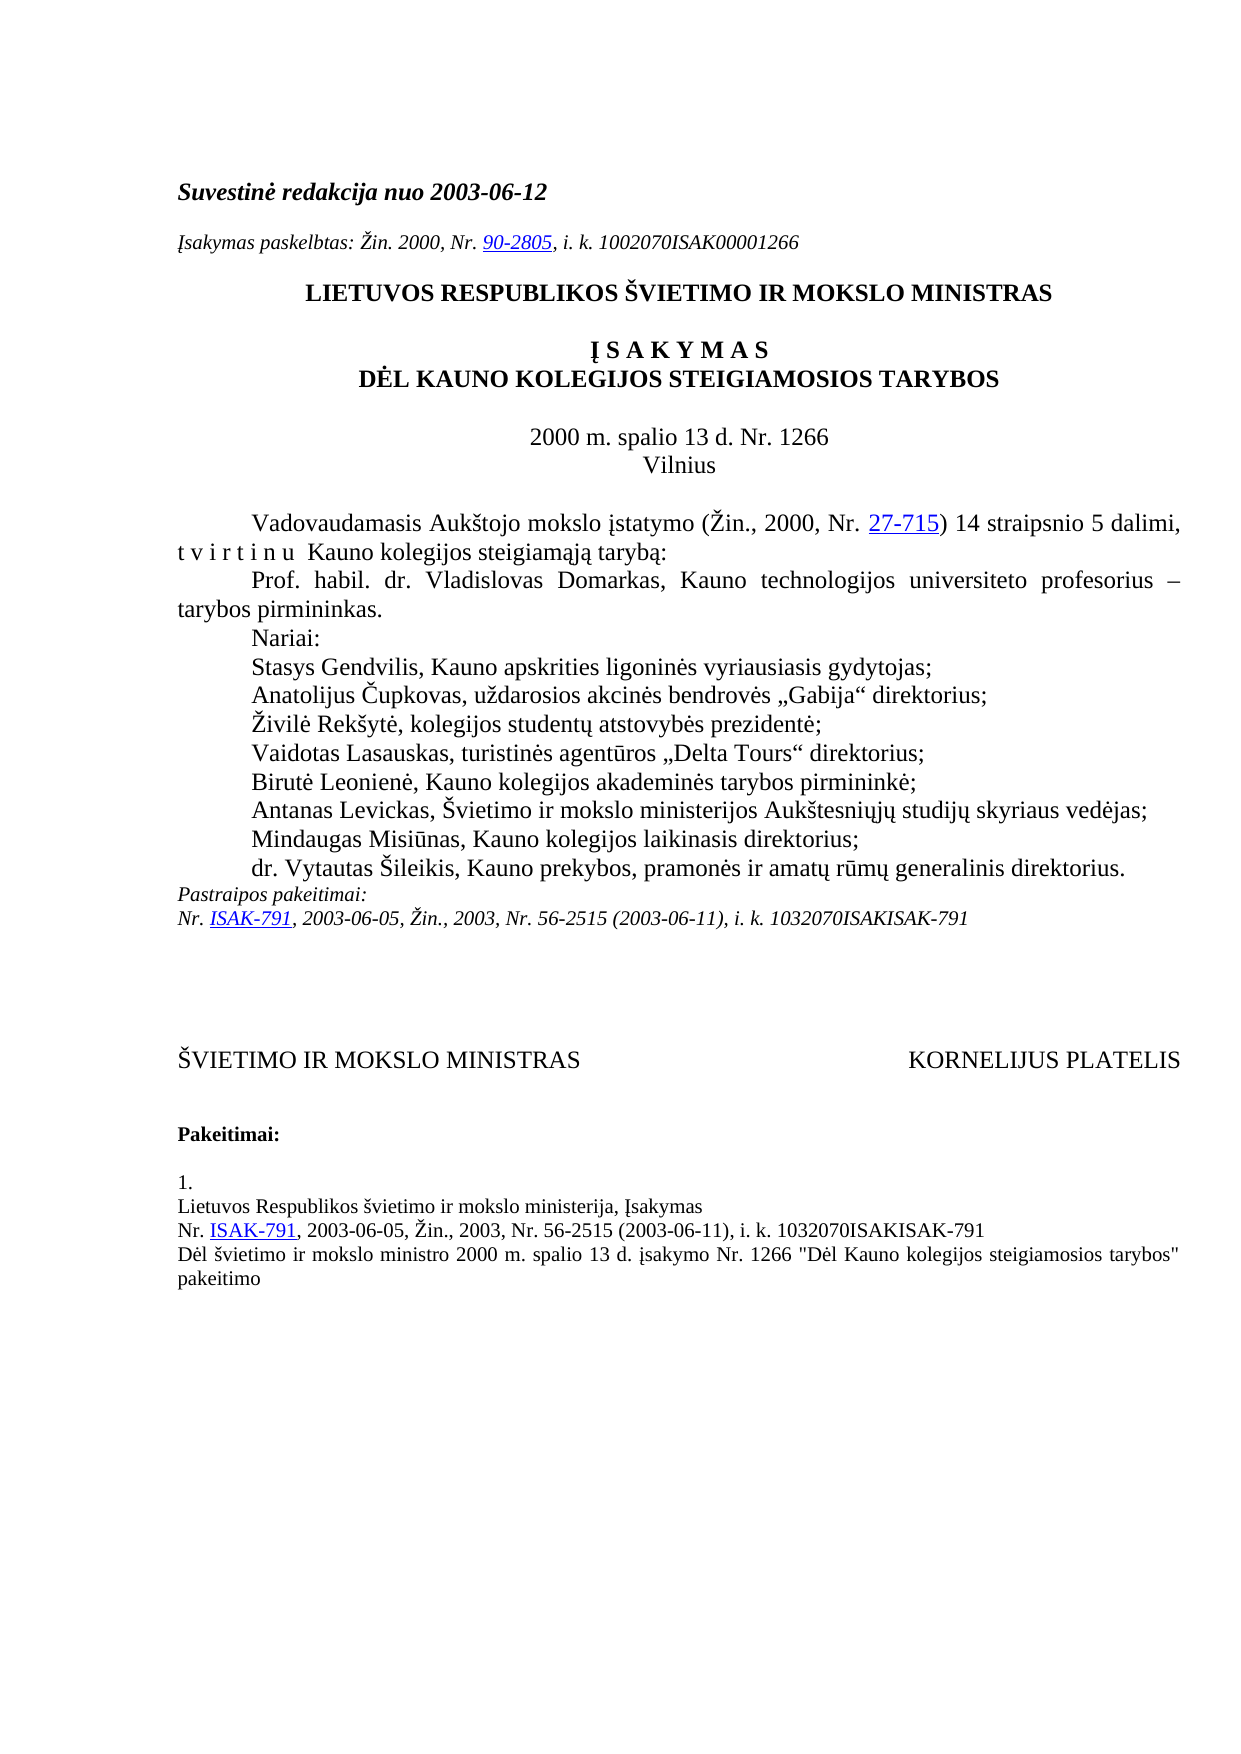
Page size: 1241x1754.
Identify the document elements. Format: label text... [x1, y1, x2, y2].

text Stasys Gendvilis, Kauno apskrities ligoninės vyriausiasis gydytojas; [177, 652, 1181, 681]
text Vaidotas Lasauskas, turistinės agentūros „Delta Tours“ direktorius; [177, 738, 1181, 767]
text Įsakymas paskelbtas: Žin. 2000, Nr. 90-2805, i. k. 1002070ISAK00001266 [177, 230, 1181, 254]
text dr. Vytautas Šileikis, Kauno prekybos, pramonės ir amatų rūmų generalinis direktorius. [177, 853, 1181, 882]
text 1. [177, 1170, 1181, 1194]
text Dėl švietimo ir mokslo ministro 2000 m. spalio 13 d. įsakymo Nr. 1266 "Dėl Kauno kolegijos steigiamosios tarybos" pakeitimo [177, 1242, 1181, 1290]
text DĖL KAUNO KOLEGIJOS STEIGIAMOSIOS TARYBOS [177, 364, 1181, 393]
text Antanas Levickas, Švietimo ir mokslo ministerijos Aukštesniųjų studijų skyriaus vedėjas; [177, 796, 1181, 824]
text Į S A K Y M A S [177, 336, 1181, 364]
text Nariai: [177, 623, 1181, 652]
text Pastraipos pakeitimai: [177, 882, 1181, 906]
text Suvestinė redakcija nuo 2003-06-12 [177, 177, 1181, 206]
text Mindaugas Misiūnas, Kauno kolegijos laikinasis direktorius; [177, 824, 1181, 853]
text Anatolijus Čupkovas, uždarosios akcinės bendrovės „Gabija“ direktorius; [177, 681, 1181, 709]
text Živilė Rekšytė, kolegijos studentų atstovybės prezidentė; [177, 709, 1181, 738]
text Nr. ISAK-791, 2003-06-05, Žin., 2003, Nr. 56-2515 (2003-06-11), i. k. 1032070ISAKISAK-791 [177, 906, 1181, 930]
text Lietuvos Respublikos švietimo ir mokslo ministerija, Įsakymas [177, 1194, 1181, 1218]
text 2000 m. spalio 13 d. Nr. 1266 [177, 422, 1181, 451]
text ŠVIETIMO IR MOKSLO MINISTRAS KORNELIJUS PLATELIS [177, 1045, 1181, 1074]
text Birutė Leonienė, Kauno kolegijos akademinės tarybos pirmininkė; [177, 767, 1181, 796]
text Prof. habil. dr. Vladislovas Domarkas, Kauno technologijos universiteto profesorius – tarybos pirmininkas. [177, 566, 1181, 623]
text LIETUVOS RESPUBLIKOS ŠVIETIMO IR MOKSLO MINISTRAS [177, 278, 1181, 307]
text Pakeitimai: [177, 1122, 1181, 1146]
text Vilnius [177, 451, 1181, 479]
text Nr. ISAK-791, 2003-06-05, Žin., 2003, Nr. 56-2515 (2003-06-11), i. k. 1032070ISAKISAK-791 [177, 1218, 1181, 1242]
text Vadovaudamasis Aukštojo mokslo įstatymo (Žin., 2000, Nr. 27-715) 14 straipsnio 5 dalimi, tvirtinu Kauno kolegijos steigiamąją tarybą: [177, 508, 1181, 566]
